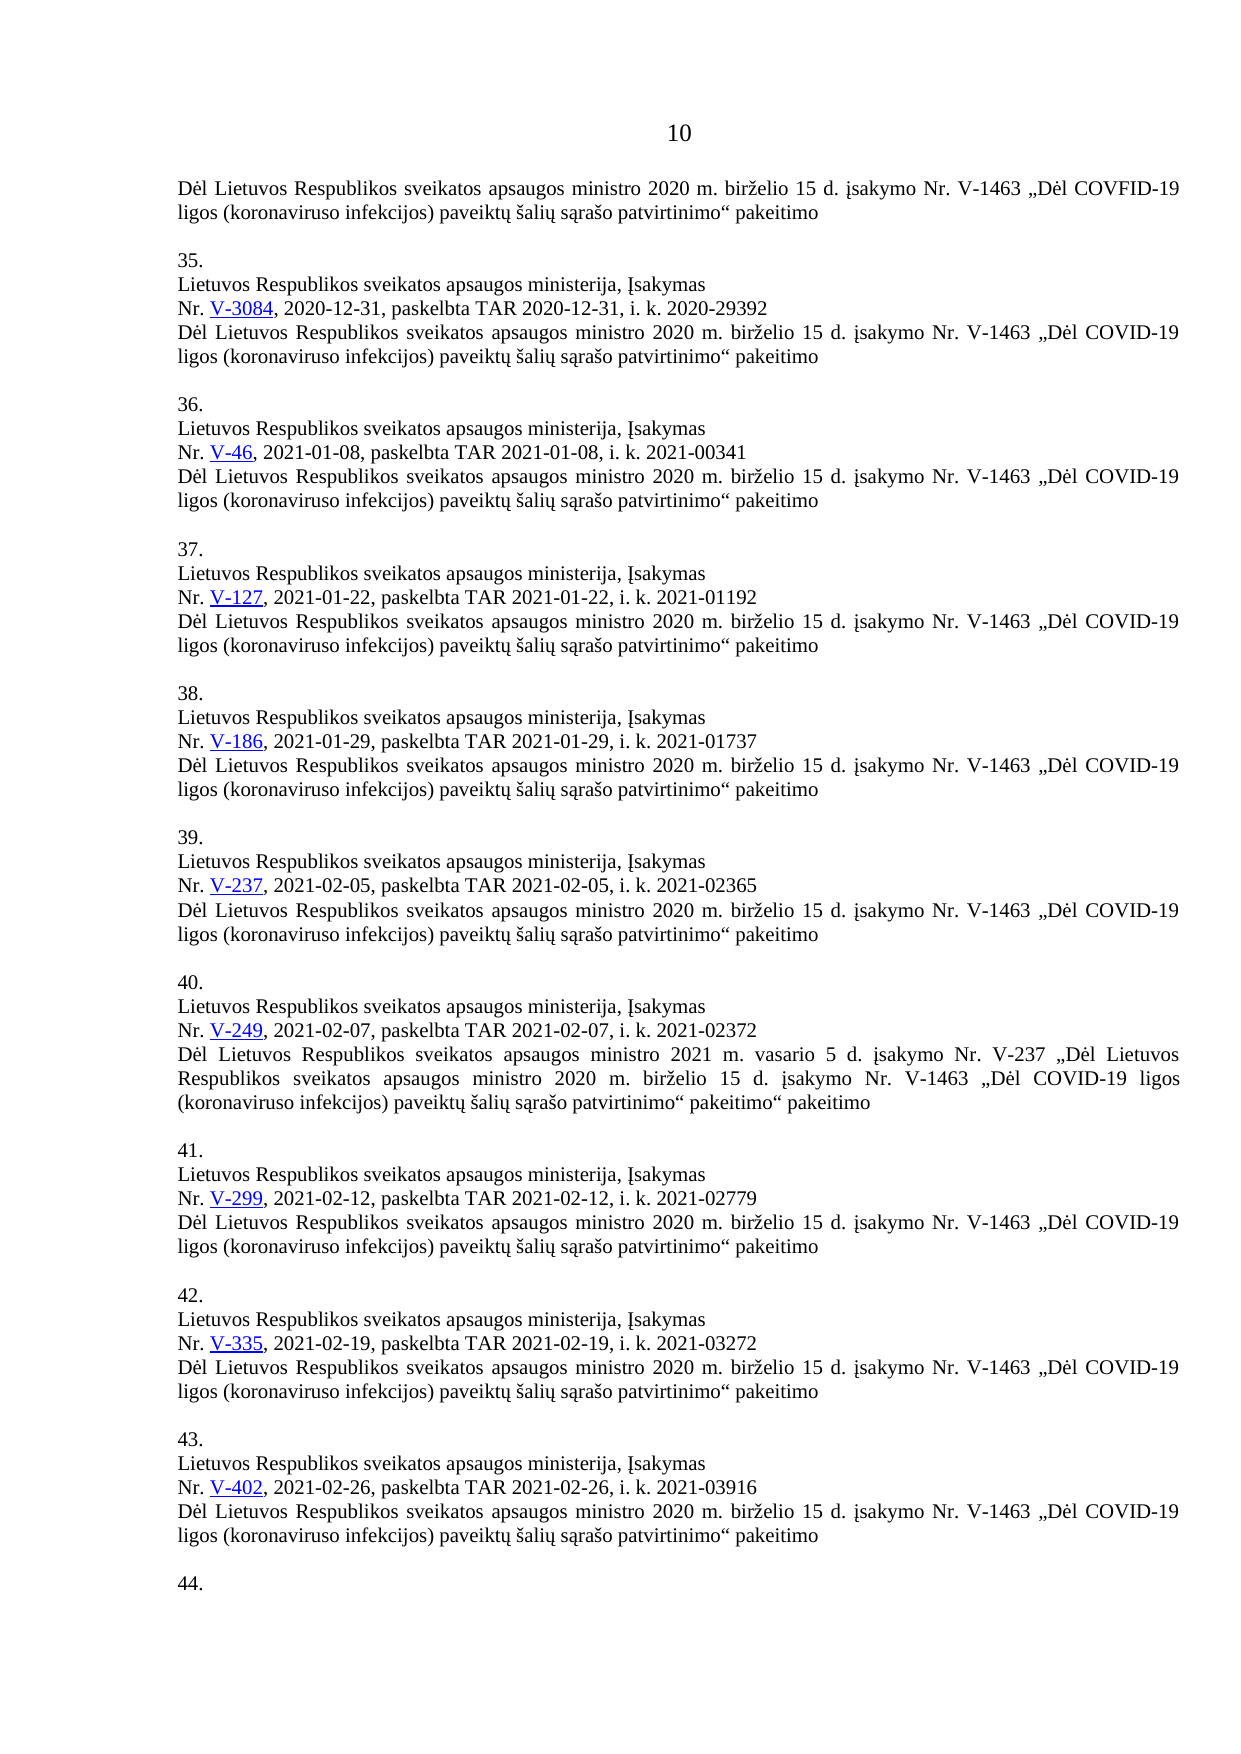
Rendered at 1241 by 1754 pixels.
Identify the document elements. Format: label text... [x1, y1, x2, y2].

text Lietuvos Respublikos sveikatos apsaugos ministerija, Įsakymas [177, 849, 1181, 873]
text Lietuvos Respublikos sveikatos apsaugos ministerija, Įsakymas [177, 1307, 1181, 1331]
text Dėl Lietuvos Respublikos sveikatos apsaugos ministro 2020 m. birželio 15 d. įsakymo Nr. V-1463 „Dėl COVID-19 ligos (koronaviruso infekcijos) paveiktų šalių sąrašo patvirtinimo“ pakeitimo [177, 1499, 1181, 1547]
text 38. [177, 681, 1181, 705]
text 41. [177, 1138, 1181, 1162]
text Dėl Lietuvos Respublikos sveikatos apsaugos ministro 2020 m. birželio 15 d. įsakymo Nr. V-1463 „Dėl COVID-19 ligos (koronaviruso infekcijos) paveiktų šalių sąrašo patvirtinimo“ pakeitimo [177, 1355, 1181, 1403]
text Dėl Lietuvos Respublikos sveikatos apsaugos ministro 2020 m. birželio 15 d. įsakymo Nr. V-1463 „Dėl COVID-19 ligos (koronaviruso infekcijos) paveiktų šalių sąrašo patvirtinimo“ pakeitimo [177, 609, 1181, 657]
text 43. [177, 1427, 1181, 1451]
text Dėl Lietuvos Respublikos sveikatos apsaugos ministro 2021 m. vasario 5 d. įsakymo Nr. V-237 „Dėl Lietuvos Respublikos sveikatos apsaugos ministro 2020 m. birželio 15 d. įsakymo Nr. V-1463 „Dėl COVID-19 ligos (koronaviruso infekcijos) paveiktų šalių sąrašo patvirtinimo“ pakeitimo“ pakeitimo [177, 1042, 1181, 1114]
text Dėl Lietuvos Respublikos sveikatos apsaugos ministro 2020 m. birželio 15 d. įsakymo Nr. V-1463 „Dėl COVID-19 ligos (koronaviruso infekcijos) paveiktų šalių sąrašo patvirtinimo“ pakeitimo [177, 897, 1181, 946]
text Nr. V-237, 2021-02-05, paskelbta TAR 2021-02-05, i. k. 2021-02365 [177, 873, 1181, 897]
text 36. [177, 392, 1181, 416]
text 35. [177, 248, 1181, 272]
text Nr. V-46, 2021-01-08, paskelbta TAR 2021-01-08, i. k. 2021-00341 [177, 440, 1181, 464]
text 44. [177, 1571, 1181, 1595]
text Dėl Lietuvos Respublikos sveikatos apsaugos ministro 2020 m. birželio 15 d. įsakymo Nr. V-1463 „Dėl COVID-19 ligos (koronaviruso infekcijos) paveiktų šalių sąrašo patvirtinimo“ pakeitimo [177, 320, 1181, 368]
text Lietuvos Respublikos sveikatos apsaugos ministerija, Įsakymas [177, 416, 1181, 440]
text Lietuvos Respublikos sveikatos apsaugos ministerija, Įsakymas [177, 1162, 1181, 1186]
text 39. [177, 825, 1181, 849]
text Lietuvos Respublikos sveikatos apsaugos ministerija, Įsakymas [177, 705, 1181, 729]
text Nr. V-186, 2021-01-29, paskelbta TAR 2021-01-29, i. k. 2021-01737 [177, 729, 1181, 753]
text Nr. V-249, 2021-02-07, paskelbta TAR 2021-02-07, i. k. 2021-02372 [177, 1018, 1181, 1042]
text Nr. V-402, 2021-02-26, paskelbta TAR 2021-02-26, i. k. 2021-03916 [177, 1475, 1181, 1499]
text Lietuvos Respublikos sveikatos apsaugos ministerija, Įsakymas [177, 1451, 1181, 1475]
text 37. [177, 537, 1181, 561]
text Lietuvos Respublikos sveikatos apsaugos ministerija, Įsakymas [177, 561, 1181, 585]
text Dėl Lietuvos Respublikos sveikatos apsaugos ministro 2020 m. birželio 15 d. įsakymo Nr. V-1463 „Dėl COVID-19 ligos (koronaviruso infekcijos) paveiktų šalių sąrašo patvirtinimo“ pakeitimo [177, 753, 1181, 801]
text Dėl Lietuvos Respublikos sveikatos apsaugos ministro 2020 m. birželio 15 d. įsakymo Nr. V-1463 „Dėl COVFID-19 ligos (koronaviruso infekcijos) paveiktų šalių sąrašo patvirtinimo“ pakeitimo [177, 176, 1181, 224]
text 40. [177, 970, 1181, 994]
text Dėl Lietuvos Respublikos sveikatos apsaugos ministro 2020 m. birželio 15 d. įsakymo Nr. V-1463 „Dėl COVID-19 ligos (koronaviruso infekcijos) paveiktų šalių sąrašo patvirtinimo“ pakeitimo [177, 464, 1181, 512]
text 42. [177, 1282, 1181, 1307]
text Dėl Lietuvos Respublikos sveikatos apsaugos ministro 2020 m. birželio 15 d. įsakymo Nr. V-1463 „Dėl COVID-19 ligos (koronaviruso infekcijos) paveiktų šalių sąrašo patvirtinimo“ pakeitimo [177, 1210, 1181, 1258]
text Lietuvos Respublikos sveikatos apsaugos ministerija, Įsakymas [177, 272, 1181, 296]
text Nr. V-3084, 2020-12-31, paskelbta TAR 2020-12-31, i. k. 2020-29392 [177, 296, 1181, 320]
text Nr. V-127, 2021-01-22, paskelbta TAR 2021-01-22, i. k. 2021-01192 [177, 585, 1181, 609]
text Nr. V-299, 2021-02-12, paskelbta TAR 2021-02-12, i. k. 2021-02779 [177, 1186, 1181, 1210]
text Lietuvos Respublikos sveikatos apsaugos ministerija, Įsakymas [177, 994, 1181, 1018]
text Nr. V-335, 2021-02-19, paskelbta TAR 2021-02-19, i. k. 2021-03272 [177, 1331, 1181, 1355]
